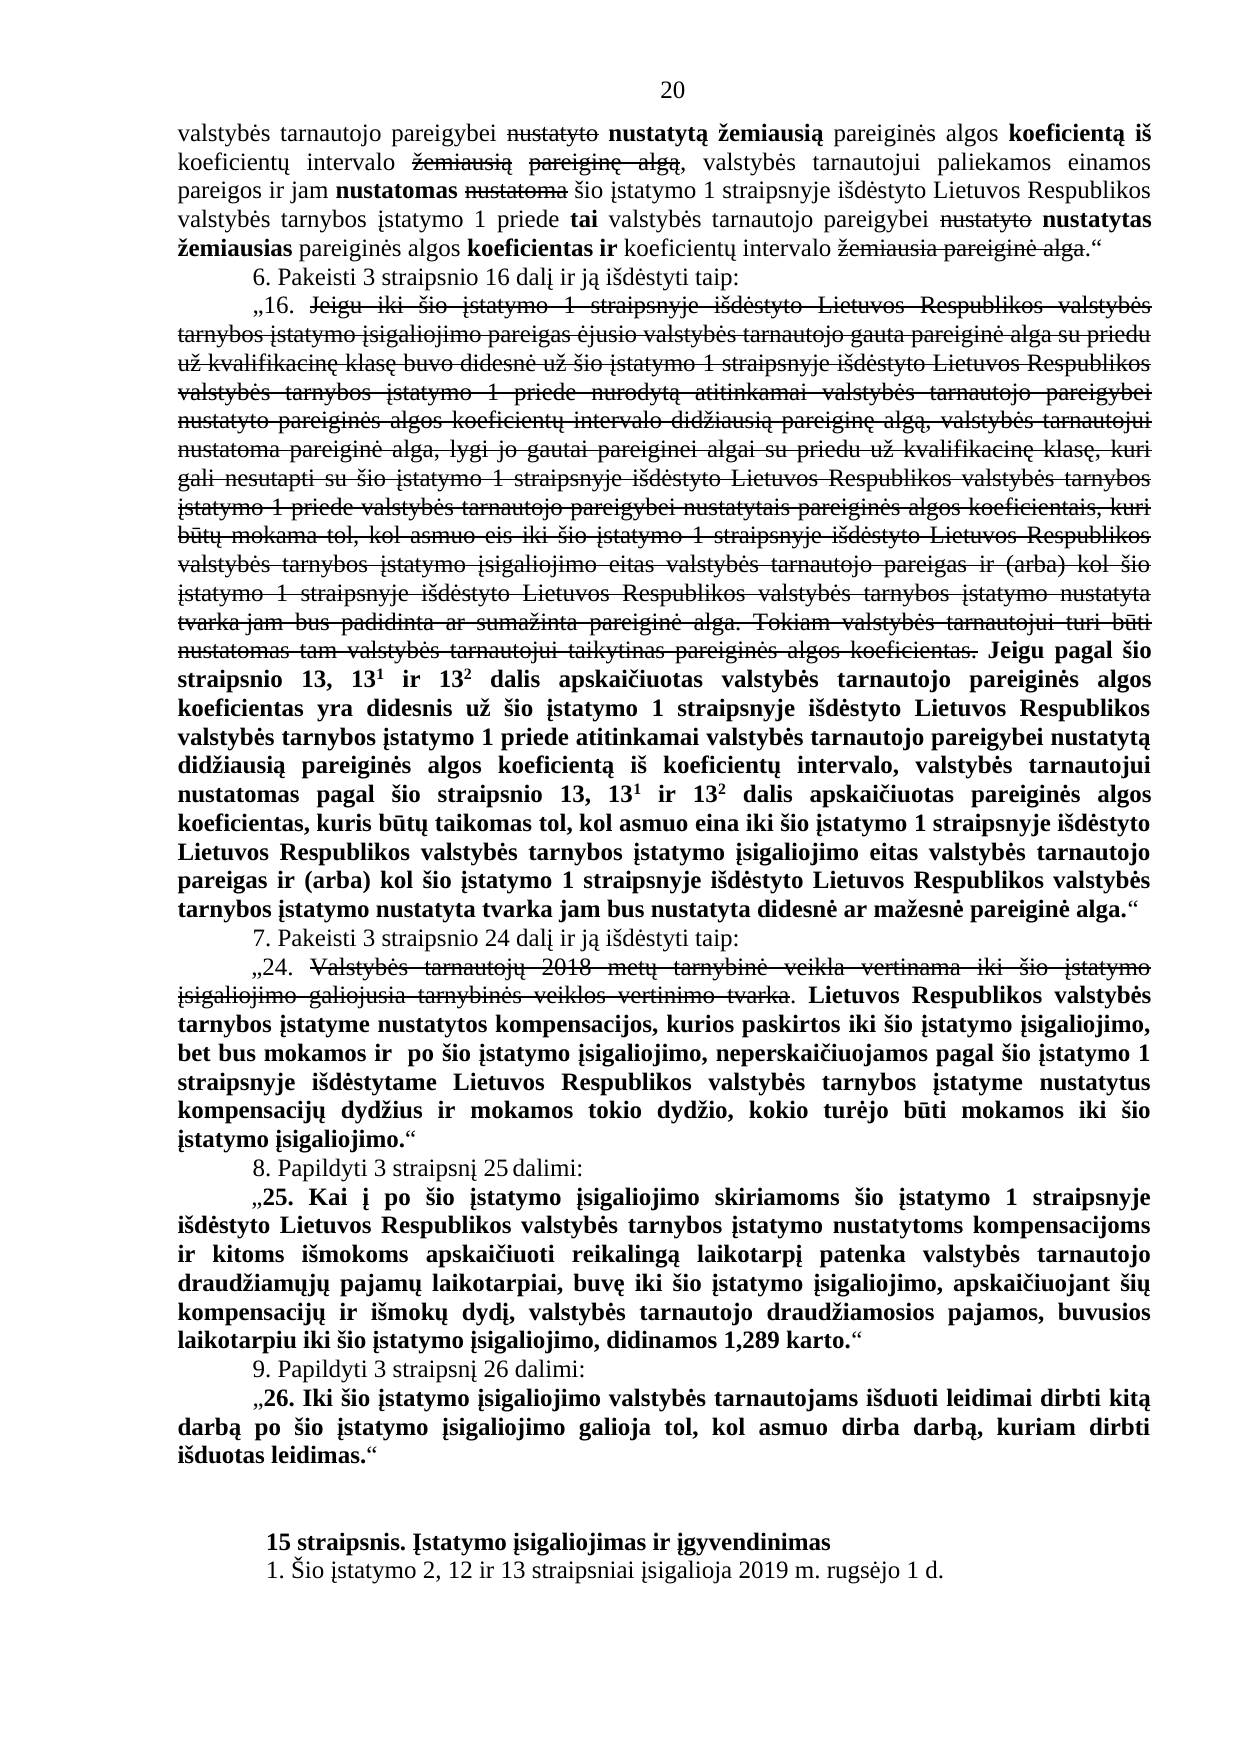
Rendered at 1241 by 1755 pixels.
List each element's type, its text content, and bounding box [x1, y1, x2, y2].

text valstybės tarnautojo pareigybei nustatyto nustatytą žemiausią pareiginės algos koeficientą iš koeficientų intervalo žemiausią pareiginę algą, valstybės tarnautojui paliekamos einamos pareigos ir jam nustatomas nustatoma šio įstatymo 1 straipsnyje išdėstyto Lietuvos Respublikos valstybės tarnybos įstatymo 1 priede tai valstybės tarnautojo pareigybei nustatyto nustatytas žemiausias pareiginės algos koeficientas ir koeficientų intervalo žemiausia pareiginė alga.“ [177, 118, 1152, 262]
text 6. Pakeisti 3 straipsnio 16 dalį ir ją išdėstyti taip: [177, 262, 1152, 291]
text 15 straipsnis. Įstatymo įsigaliojimas ir įgyvendinimas [177, 1527, 1152, 1556]
text „25. Kai į po šio įstatymo įsigaliojimo skiriamoms šio įstatymo 1 straipsnyje išdėstyto Lietuvos Respublikos valstybės tarnybos įstatymo nustatytoms kompensacijoms ir kitoms išmokoms apskaičiuoti reikalingą laikotarpį patenka valstybės tarnautojo draudžiamųjų pajamų laikotarpiai, buvę iki šio įstatymo įsigaliojimo, apskaičiuojant šių kompensacijų ir išmokų dydį, valstybės tarnautojo draudžiamosios pajamos, buvusios laikotarpiu iki šio įstatymo įsigaliojimo, didinamos 1,289 karto.“ [177, 1182, 1152, 1354]
text 7. Pakeisti 3 straipsnio 24 dalį ir ją išdėstyti taip: [177, 923, 1152, 952]
text „16. Jeigu iki šio įstatymo 1 straipsnyje išdėstyto Lietuvos Respublikos valstybės tarnybos įstatymo įsigaliojimo pareigas ėjusio valstybės tarnautojo gauta pareiginė alga su priedu už kvalifikacinę klasę buvo didesnė už šio įstatymo 1 straipsnyje išdėstyto Lietuvos Respublikos valstybės tarnybos įstatymo 1 priede nurodytą atitinkamai valstybės tarnautojo pareigybei nustatyto pareiginės algos koeficientų intervalo didžiausią pareiginę algą, valstybės tarnautojui nustatoma pareiginė alga, lygi jo gautai pareiginei algai su priedu už kvalifikacinę klasę, kuri gali nesutapti su šio įstatymo 1 straipsnyje išdėstyto Lietuvos Respublikos valstybės tarnybos įstatymo 1 priede valstybės tarnautojo pareigybei nustatytais pareiginės algos koeficientais, kuri būtų mokama tol, kol asmuo eis iki šio įstatymo 1 straipsnyje išdėstyto Lietuvos Respublikos valstybės tarnybos įstatymo įsigaliojimo eitas valstybės tarnautojo pareigas ir (arba) kol šio įstatymo 1 straipsnyje išdėstyto Lietuvos Respublikos valstybės tarnybos įstatymo nustatyta tvarka jam bus padidinta ar sumažinta pareiginė alga. Tokiam valstybės tarnautojui turi būti nustatomas tam valstybės tarnautojui taikytinas pareiginės algos koeficientas. Jeigu pagal šio straipsnio 13, 131 ir 132 dalis apskaičiuotas valstybės tarnautojo pareiginės algos koeficientas yra didesnis už šio įstatymo 1 straipsnyje išdėstyto Lietuvos Respublikos valstybės tarnybos įstatymo 1 priede atitinkamai valstybės tarnautojo pareigybei nustatytą didžiausią pareiginės algos koeficientą iš koeficientų intervalo, valstybės tarnautojui nustatomas pagal šio straipsnio 13, 131 ir 132 dalis apskaičiuotas pareiginės algos koeficientas, kuris būtų taikomas tol, kol asmuo eina iki šio įstatymo 1 straipsnyje išdėstyto Lietuvos Respublikos valstybės tarnybos įstatymo įsigaliojimo eitas valstybės tarnautojo pareigas ir (arba) kol šio įstatymo 1 straipsnyje išdėstyto Lietuvos Respublikos valstybės tarnybos įstatymo nustatyta tvarka jam bus nustatyta didesnė ar mažesnė pareiginė alga.“ [177, 291, 1152, 392]
text „16. Jeigu iki šio įstatymo 1 straipsnyje išdėstyto Lietuvos Respublikos valstybės tarnybos įstatymo įsigaliojimo pareigas ėjusio valstybės tarnautojo gauta pareiginė alga su priedu už kvalifikacinę klasę buvo didesnė už šio įstatymo 1 straipsnyje išdėstyto Lietuvos Respublikos valstybės tarnybos įstatymo 1 priede nurodytą atitinkamai valstybės tarnautojo pareigybei nustatyto pareiginės algos koeficientų intervalo didžiausią pareiginę algą, valstybės tarnautojui nustatoma pareiginė alga, lygi jo gautai pareiginei algai su priedu už kvalifikacinę klasę, kuri gali nesutapti su šio įstatymo 1 straipsnyje išdėstyto Lietuvos Respublikos valstybės tarnybos įstatymo 1 priede valstybės tarnautojo pareigybei nustatytais pareiginės algos koeficientais, kuri būtų mokama tol, kol asmuo eis iki šio įstatymo 1 straipsnyje išdėstyto Lietuvos Respublikos valstybės tarnybos įstatymo įsigaliojimo eitas valstybės tarnautojo pareigas ir (arba) kol šio įstatymo 1 straipsnyje išdėstyto Lietuvos Respublikos valstybės tarnybos įstatymo nustatyta tvarka jam bus padidinta ar sumažinta pareiginė alga. Tokiam valstybės tarnautojui turi būti nustatomas tam valstybės tarnautojui taikytinas pareiginės algos koeficientas. Jeigu pagal šio straipsnio 13, 131 ir 132 dalis apskaičiuotas valstybės tarnautojo pareiginės algos koeficientas yra didesnis už šio įstatymo 1 straipsnyje išdėstyto Lietuvos Respublikos valstybės tarnybos įstatymo 1 priede atitinkamai valstybės tarnautojo pareigybei nustatytą didžiausią pareiginės algos koeficientą iš koeficientų intervalo, valstybės tarnautojui nustatomas pagal šio straipsnio 13, 131 ir 132 dalis apskaičiuotas pareiginės algos koeficientas, kuris būtų taikomas tol, kol asmuo eina iki šio įstatymo 1 straipsnyje išdėstyto Lietuvos Respublikos valstybės tarnybos įstatymo įsigaliojimo eitas valstybės tarnautojo pareigas ir (arba) kol šio įstatymo 1 straipsnyje išdėstyto Lietuvos Respublikos valstybės tarnybos įstatymo nustatyta tvarka jam bus nustatyta didesnė ar mažesnė pareiginė alga.“ [177, 451, 1152, 622]
text 9. Papildyti 3 straipsnį 26 dalimi: [177, 1354, 1152, 1383]
text „26. Iki šio įstatymo įsigaliojimo valstybės tarnautojams išduoti leidimai dirbti kitą darbą po šio įstatymo įsigaliojimo galioja tol, kol asmuo dirba darbą, kuriam dirbti išduotas leidimas.“ [177, 1383, 1152, 1469]
text 8. Papildyti 3 straipsnį 25 dalimi: [177, 1153, 1152, 1182]
text „24. Valstybės tarnautojų 2018 metų tarnybinė veikla vertinama iki šio įstatymo įsigaliojimo galiojusia tarnybinės veiklos vertinimo tvarka. Lietuvos Respublikos valstybės tarnybos įstatyme nustatytos kompensacijos, kurios paskirtos iki šio įstatymo įsigaliojimo, bet bus mokamos ir po šio įstatymo įsigaliojimo, neperskaičiuojamos pagal šio įstatymo 1 straipsnyje išdėstytame Lietuvos Respublikos valstybės tarnybos įstatyme nustatytus kompensacijų dydžius ir mokamos tokio dydžio, kokio turėjo būti mokamos iki šio įstatymo įsigaliojimo.“ [177, 952, 1152, 1153]
text „16. Jeigu iki šio įstatymo 1 straipsnyje išdėstyto Lietuvos Respublikos valstybės tarnybos įstatymo įsigaliojimo pareigas ėjusio valstybės tarnautojo gauta pareiginė alga su priedu už kvalifikacinę klasę buvo didesnė už šio įstatymo 1 straipsnyje išdėstyto Lietuvos Respublikos valstybės tarnybos įstatymo 1 priede nurodytą atitinkamai valstybės tarnautojo pareigybei nustatyto pareiginės algos koeficientų intervalo didžiausią pareiginę algą, valstybės tarnautojui nustatoma pareiginė alga, lygi jo gautai pareiginei algai su priedu už kvalifikacinę klasę, kuri gali nesutapti su šio įstatymo 1 straipsnyje išdėstyto Lietuvos Respublikos valstybės tarnybos įstatymo 1 priede valstybės tarnautojo pareigybei nustatytais pareiginės algos koeficientais, kuri būtų mokama tol, kol asmuo eis iki šio įstatymo 1 straipsnyje išdėstyto Lietuvos Respublikos valstybės tarnybos įstatymo įsigaliojimo eitas valstybės tarnautojo pareigas ir (arba) kol šio įstatymo 1 straipsnyje išdėstyto Lietuvos Respublikos valstybės tarnybos įstatymo nustatyta tvarka jam bus padidinta ar sumažinta pareiginė alga. Tokiam valstybės tarnautojui turi būti nustatomas tam valstybės tarnautojui taikytinas pareiginės algos koeficientas. Jeigu pagal šio straipsnio 13, 131 ir 132 dalis apskaičiuotas valstybės tarnautojo pareiginės algos koeficientas yra didesnis už šio įstatymo 1 straipsnyje išdėstyto Lietuvos Respublikos valstybės tarnybos įstatymo 1 priede atitinkamai valstybės tarnautojo pareigybei nustatytą didžiausią pareiginės algos koeficientą iš koeficientų intervalo, valstybės tarnautojui nustatomas pagal šio straipsnio 13, 131 ir 132 dalis apskaičiuotas pareiginės algos koeficientas, kuris būtų taikomas tol, kol asmuo eina iki šio įstatymo 1 straipsnyje išdėstyto Lietuvos Respublikos valstybės tarnybos įstatymo įsigaliojimo eitas valstybės tarnautojo pareigas ir (arba) kol šio įstatymo 1 straipsnyje išdėstyto Lietuvos Respublikos valstybės tarnybos įstatymo nustatyta tvarka jam bus nustatyta didesnė ar mažesnė pareiginė alga.“ [177, 623, 1152, 923]
text 1. Šio įstatymo 2, 12 ir 13 straipsniai įsigalioja 2019 m. rugsėjo 1 d. [177, 1556, 1152, 1584]
